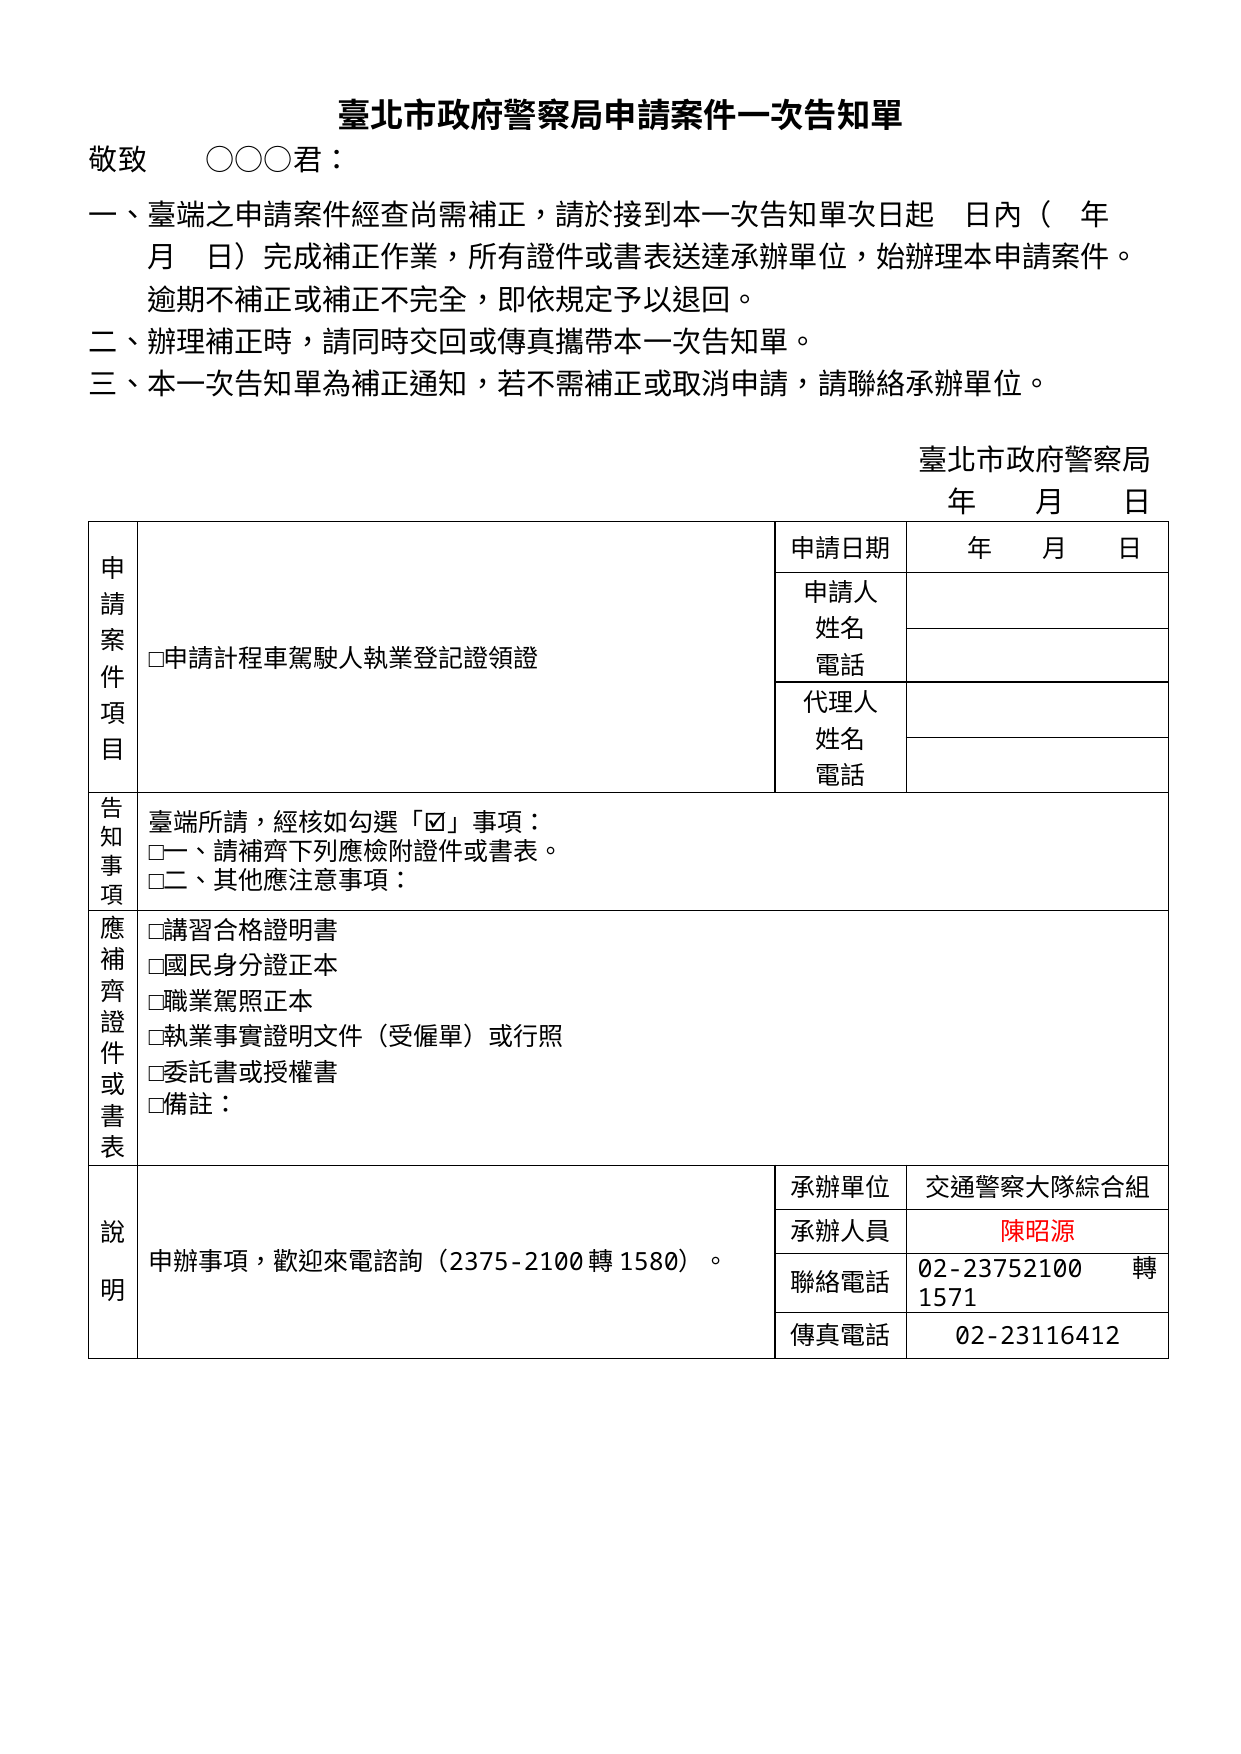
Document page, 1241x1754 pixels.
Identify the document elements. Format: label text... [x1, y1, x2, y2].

text 年 月 日 [89, 479, 1152, 521]
table_cell 告 知 事 項 [89, 793, 137, 910]
table_cell 說 明 [89, 1166, 137, 1357]
table_cell [907, 629, 1168, 681]
table_cell 聯絡電話 [776, 1254, 906, 1312]
table_cell 申請人 姓名 電話 [776, 573, 906, 681]
table_header □申請計程車駕駛人執業登記證領證 [138, 522, 774, 792]
table_cell □講習合格證明書 □國民身分證正本 □職業駕照正本 □執業事實證明文件（受僱單）或行照 □委託書或授權書 □備註： [138, 911, 653, 1164]
table_header 申請日期 [776, 522, 906, 572]
table_cell 陳昭源 [907, 1210, 1168, 1253]
text 臺北市政府警察局 [89, 437, 1152, 479]
text 二、辦理補正時，請同時交回或傳真攜帶本一次告知單。 [89, 318, 1152, 361]
text 三、本一次告知單為補正通知，若不需補正或取消申請，請聯絡承辦單位。 [89, 361, 1152, 403]
table_cell [907, 573, 1168, 628]
table_cell 交通警察大隊綜合組 [907, 1166, 1168, 1209]
text 一、臺端之申請案件經查尚需補正，請於接到本一次告知單次日起 日內（ 年 月 日）完成補正作業，所有證件或書表送達承辦單位，始辦理本申請案件。逾期不補正或補正不完全，即依規定予以退回。 [89, 192, 1152, 318]
table_header 年 月 日 [907, 522, 1168, 572]
table_cell [907, 683, 1168, 737]
table_cell [653, 911, 1168, 1164]
text 敬致 ○○○君： [89, 137, 1152, 179]
table_header 申 請 案 件 項目 [89, 522, 137, 792]
table_cell 02-23116412 [907, 1313, 1168, 1357]
table_cell 傳真電話 [776, 1313, 906, 1357]
table_cell [907, 738, 1168, 792]
table_cell 02-23752100轉1571 [907, 1254, 1168, 1312]
table_cell 應補齊 證 件 或書表 [89, 911, 137, 1164]
table_cell 申辦事項，歡迎來電諮詢（2375-2100轉1580）。 [138, 1166, 774, 1357]
table_cell 承辦人員 [776, 1210, 906, 1253]
table_cell 承辦單位 [776, 1166, 906, 1209]
table_cell 代理人 姓名 電話 [776, 683, 906, 792]
table_cell 臺端所請，經核如勾選「」事項： □一、請補齊下列應檢附證件或書表。 □二、其他應注意事項： [138, 793, 1168, 910]
text 臺北市政府警察局申請案件一次告知單 [89, 89, 1152, 137]
